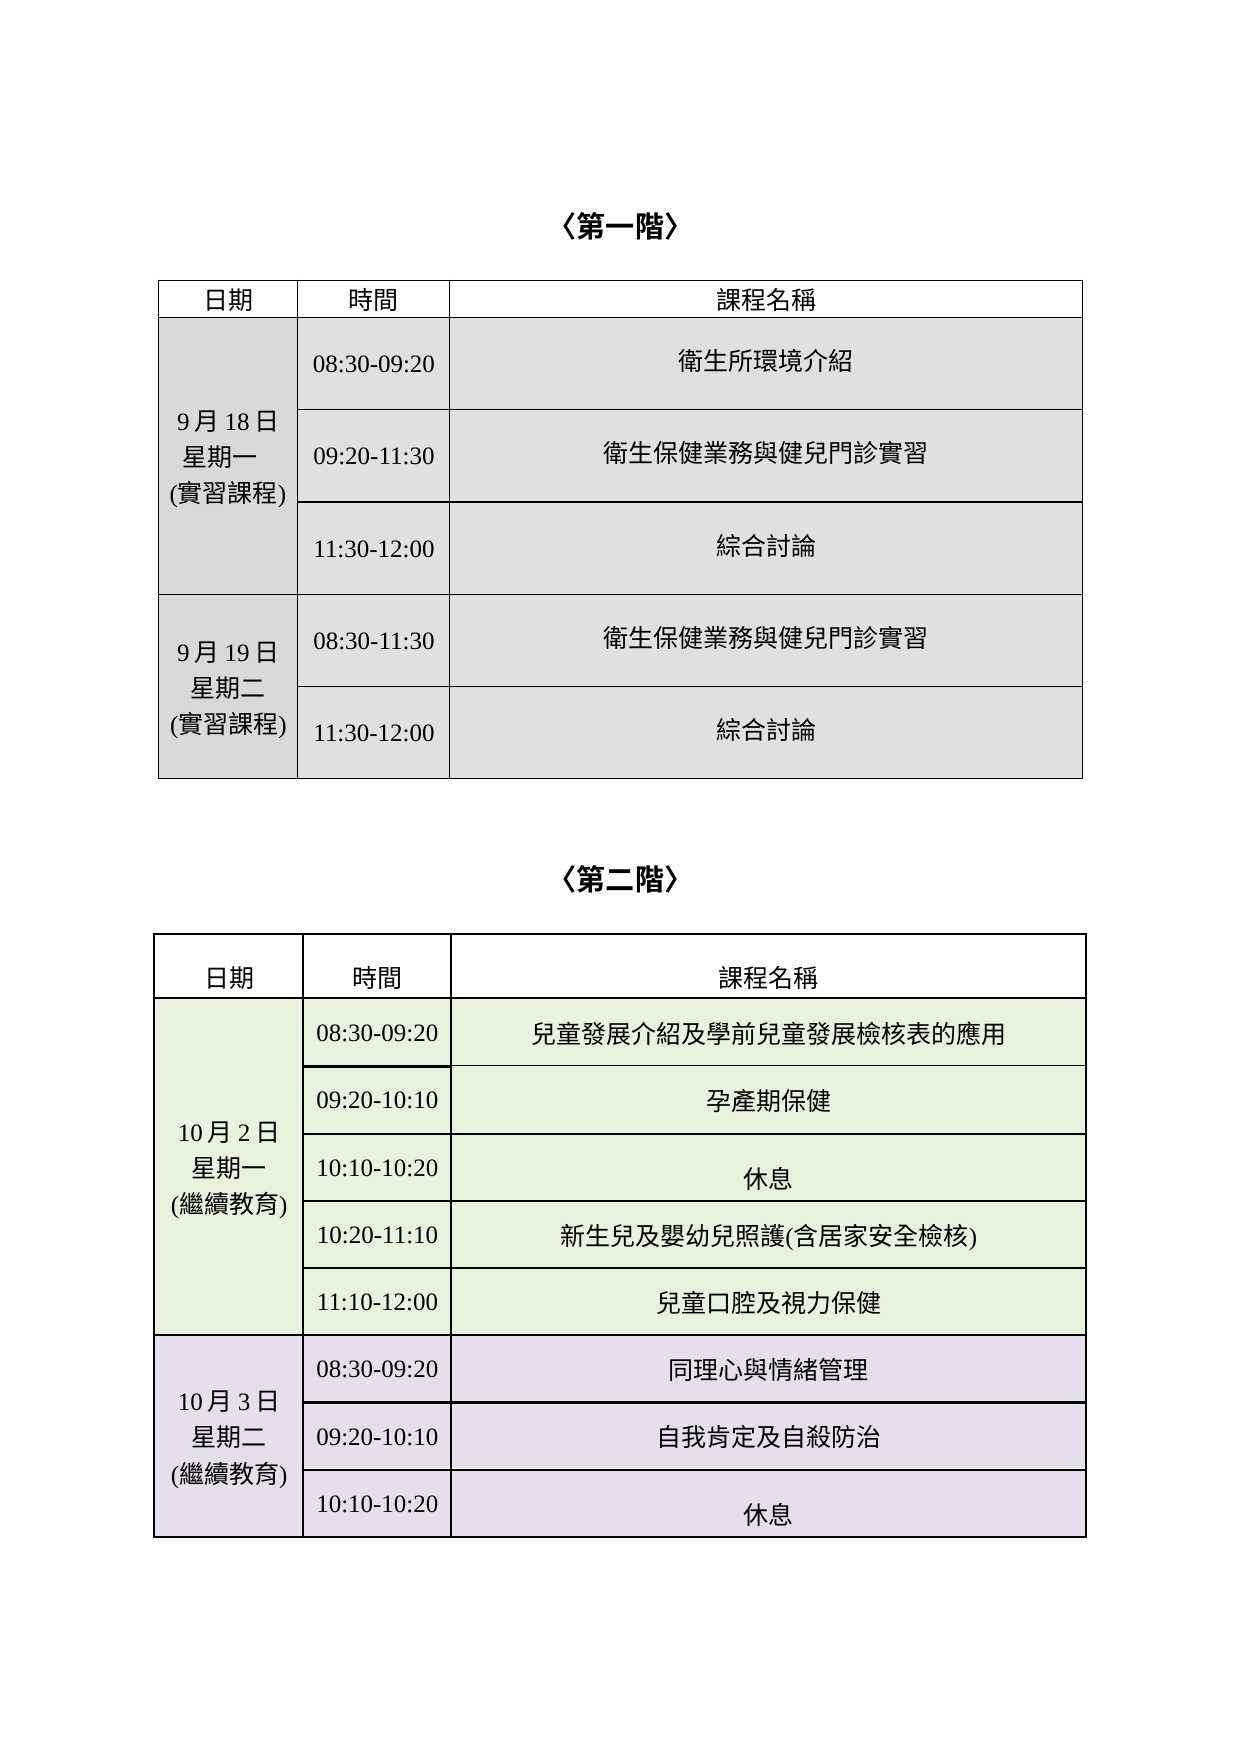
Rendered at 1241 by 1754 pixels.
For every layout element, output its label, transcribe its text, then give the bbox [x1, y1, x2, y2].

table_cell 新生兒及嬰幼兒照護(含居家安全檢核) [452, 1202, 1085, 1267]
table_cell 11:30-12:00 [298, 503, 449, 594]
table_cell 08:30-09:20 [298, 318, 449, 409]
table_header 日期 [159, 281, 297, 317]
table_cell 自我肯定及自殺防治 [452, 1404, 1085, 1468]
table_cell 9月19日 星期二 (實習課程) [159, 595, 297, 778]
text 〈第二階〉 [187, 857, 1053, 899]
table_cell 10:10-10:20 [304, 1135, 450, 1200]
table_cell 綜合討論 [450, 687, 1082, 778]
table_cell 兒童發展介紹及學前兒童發展檢核表的應用 [452, 999, 1085, 1065]
table_header 時間 [298, 281, 449, 317]
table_cell 08:30-09:20 [304, 1336, 450, 1401]
table_cell 衛生保健業務與健兒門診實習 [450, 595, 1082, 686]
table_cell 孕產期保健 [452, 1066, 1085, 1133]
table_cell 衛生保健業務與健兒門診實習 [450, 410, 1082, 501]
table_cell 綜合討論 [450, 503, 1082, 594]
table_cell 10:10-10:20 [304, 1471, 450, 1536]
table_header 日期 [155, 935, 302, 997]
table_cell 08:30-09:20 [304, 999, 450, 1065]
table_header 時間 [304, 935, 450, 997]
table_cell 同理心與情緒管理 [452, 1336, 1085, 1401]
table_cell 兒童口腔及視力保健 [452, 1269, 1085, 1334]
text 〈第一階〉 [187, 204, 1053, 246]
table_cell 09:20-10:10 [304, 1068, 450, 1133]
table_cell 10:20-11:10 [304, 1202, 450, 1267]
table_header 課程名稱 [452, 935, 1085, 997]
table_cell 11:10-12:00 [304, 1269, 450, 1334]
table_cell 休息 [452, 1471, 1085, 1536]
table_cell 11:30-12:00 [298, 687, 449, 778]
table_cell 10月3日 星期二 (繼續教育) [155, 1336, 302, 1536]
table_header 課程名稱 [450, 281, 1082, 317]
table_cell 08:30-11:30 [298, 595, 449, 686]
table_cell 09:20-11:30 [298, 410, 449, 501]
table_cell 09:20-10:10 [304, 1404, 450, 1468]
table_cell 10月2日 星期一 (繼續教育) [155, 999, 302, 1334]
table_cell 9月18日 星期一 (實習課程) [159, 318, 297, 594]
table_cell 休息 [452, 1135, 1085, 1200]
table_cell 衛生所環境介紹 [450, 318, 1082, 409]
